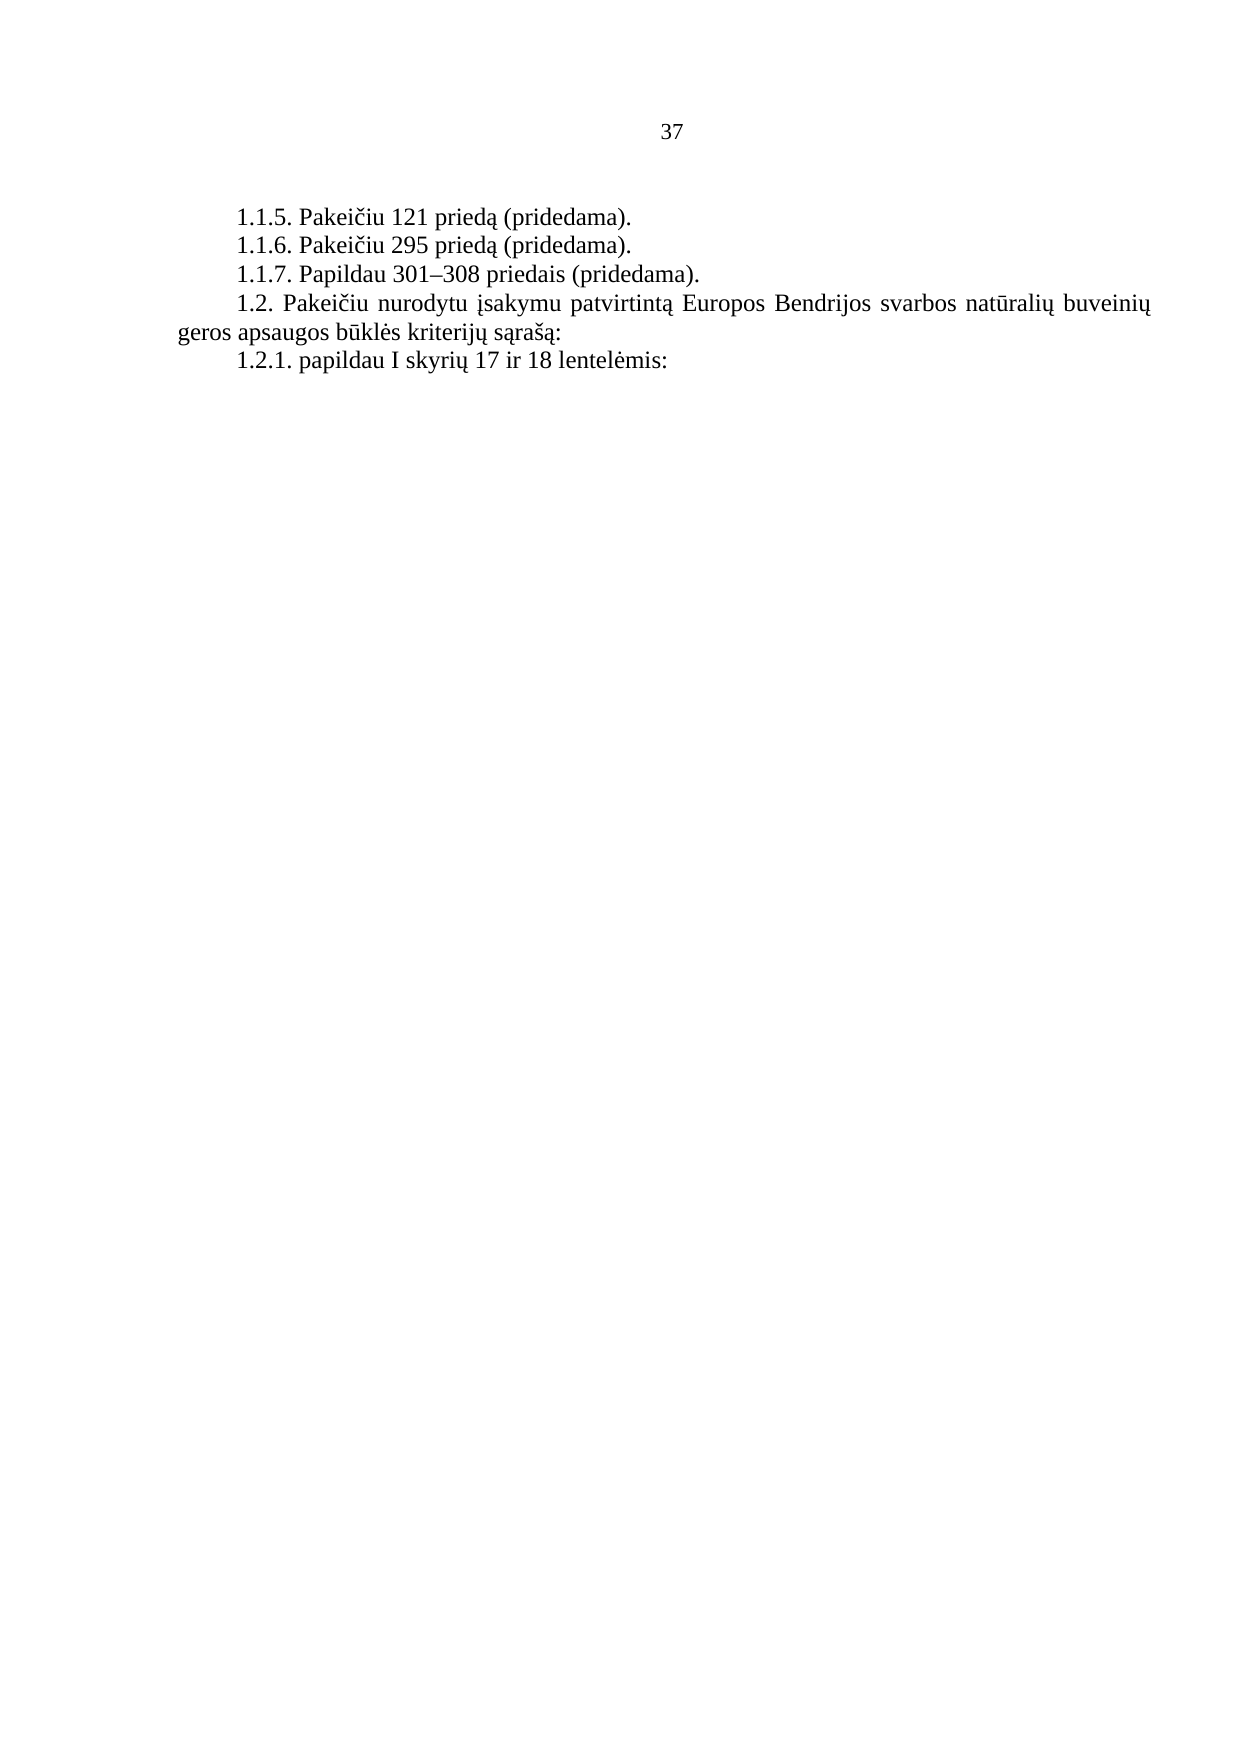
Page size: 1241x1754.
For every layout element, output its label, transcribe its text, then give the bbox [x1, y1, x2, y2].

text 1.2. Pakeičiu nurodytu įsakymu patvirtintą Europos Bendrijos svarbos natūralių buveinių geros apsaugos būklės kriterijų sąrašą: [177, 288, 1152, 345]
text 1.1.6. Pakeičiu 295 priedą (pridedama). [177, 230, 1166, 259]
text 1.2.1. papildau I skyrių 17 ir 18 lentelėmis: [177, 345, 1166, 374]
text 1.1.5. Pakeičiu 121 priedą (pridedama). [177, 202, 1166, 230]
text 1.1.7. Papildau 301–308 priedais (pridedama). [177, 259, 1166, 288]
